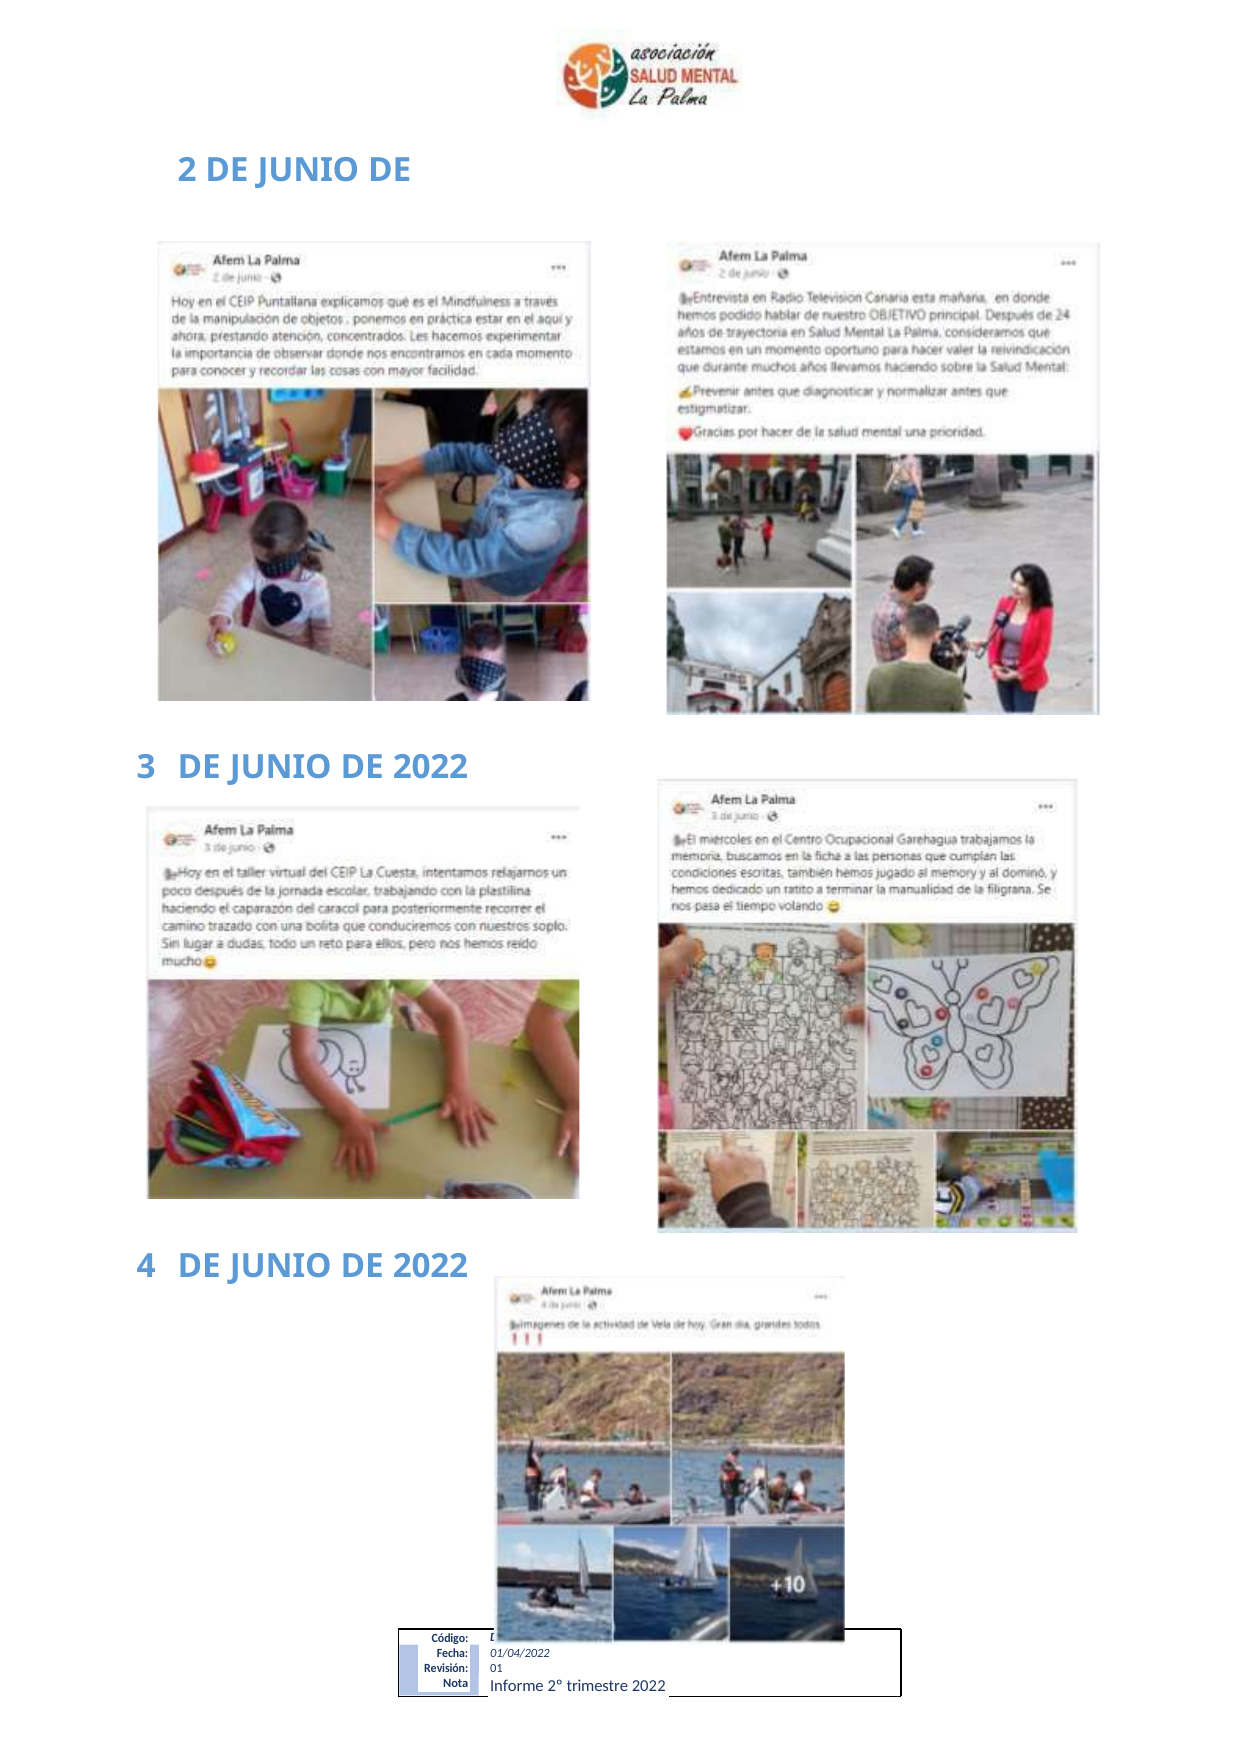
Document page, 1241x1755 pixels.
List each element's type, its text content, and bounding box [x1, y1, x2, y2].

list DE JUNIO DE 2022 [136, 743, 1113, 788]
list DE JUNIO DE 2022 [136, 1242, 1113, 1287]
